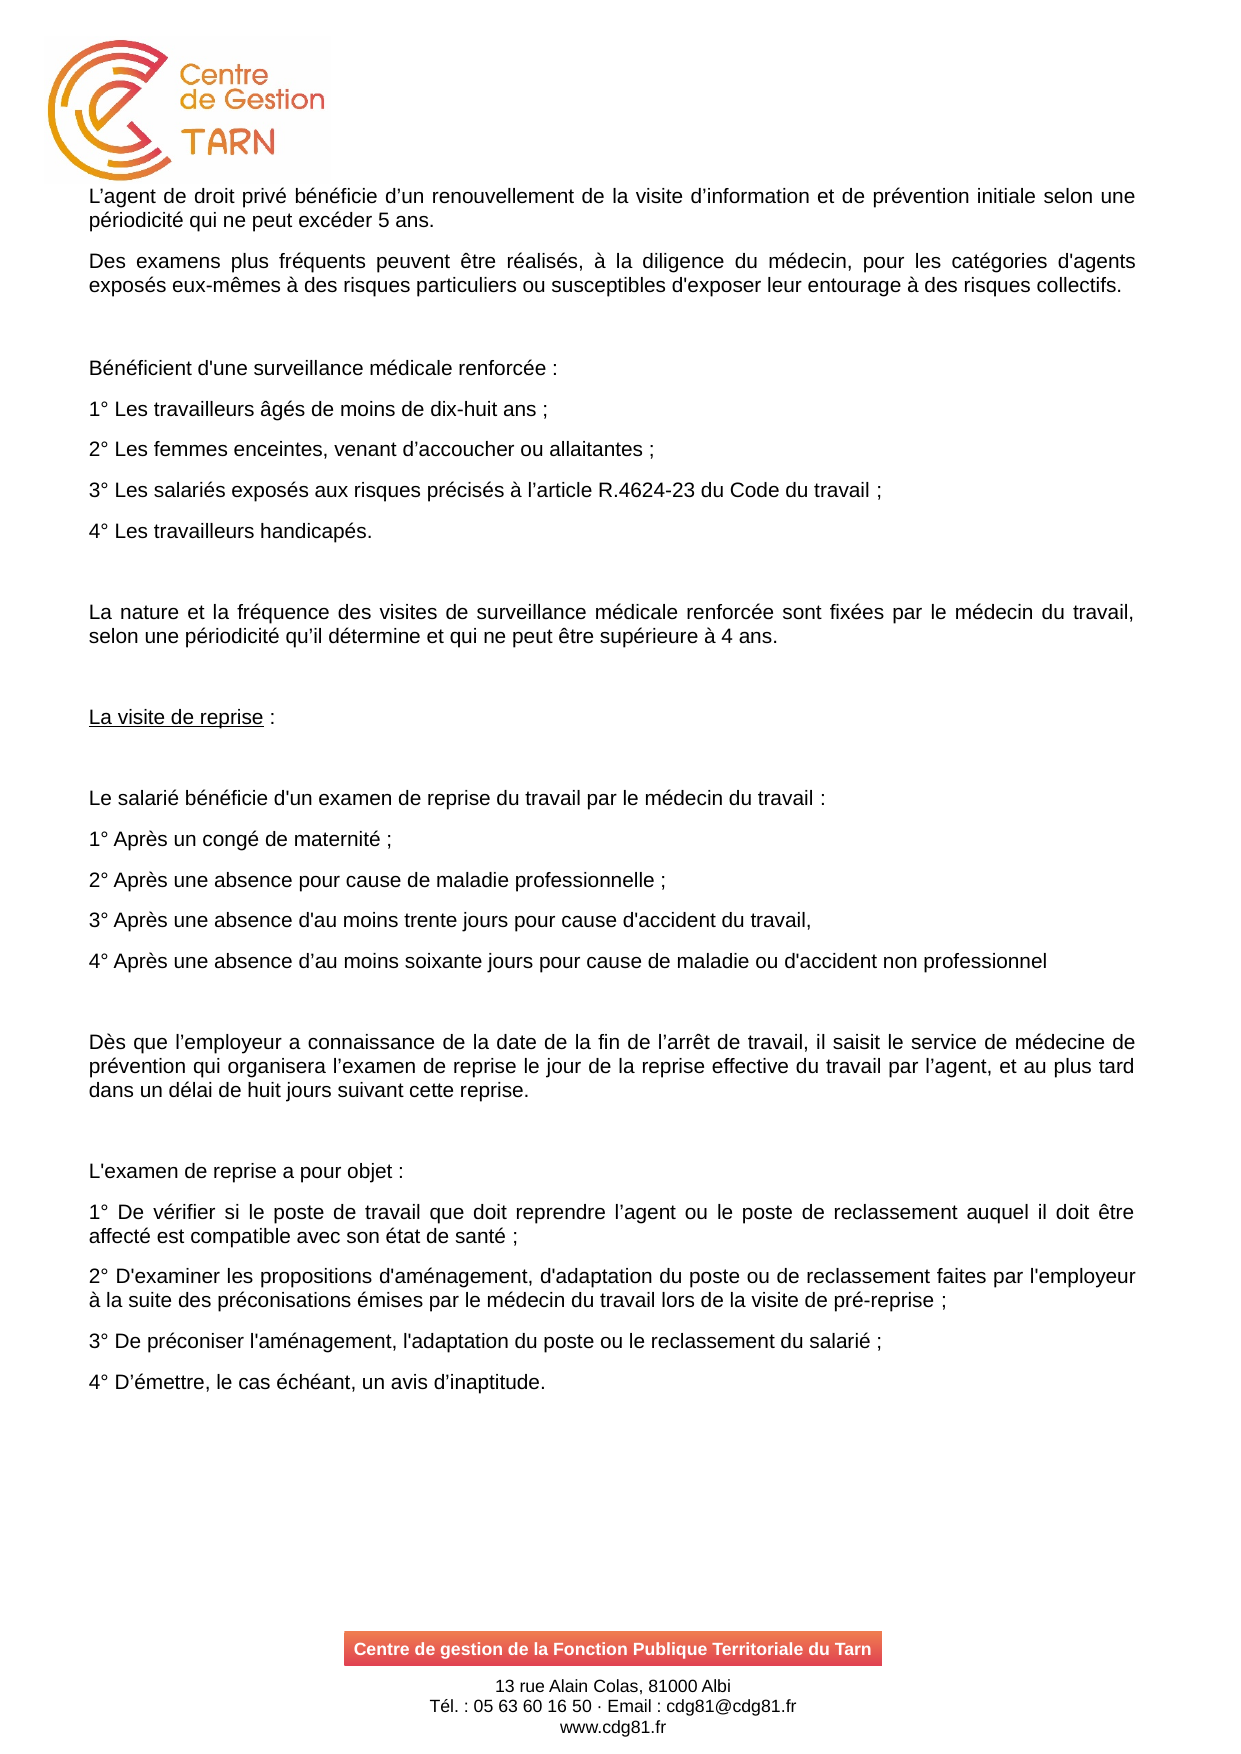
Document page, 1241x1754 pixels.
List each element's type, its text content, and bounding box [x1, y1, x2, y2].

text 2° Après une absence pour cause de maladie professionnelle ; [89, 867, 1137, 891]
text L’agent de droit privé bénéficie d’un renouvellement de la visite d’information et de prévention initiale selon une périodicité qui ne peut excéder 5 ans. [89, 118, 1137, 232]
text 4° D’émettre, le cas échéant, un avis d’inaptitude. [89, 1369, 1137, 1393]
text 4° Les travailleurs handicapés. [89, 518, 1137, 542]
text 2° D'examiner les propositions d'aménagement, d'adaptation du poste ou de reclassement faites par l'employeur à la suite des préconisations émises par le médecin du travail lors de la visite de pré-reprise ; [89, 1264, 1137, 1312]
text 1° De vérifier si le poste de travail que doit reprendre l’agent ou le poste de reclassement auquel il doit être affecté est compatible avec son état de santé ; [89, 1200, 1137, 1248]
text 2° Les femmes enceintes, venant d’accoucher ou allaitantes ; [89, 437, 1137, 461]
text 3° De préconiser l'aménagement, l'adaptation du poste ou le reclassement du salarié ; [89, 1329, 1137, 1353]
text Des examens plus fréquents peuvent être réalisés, à la diligence du médecin, pour les catégories d'agents exposés eux-mêmes à des risques particuliers ou susceptibles d'exposer leur entourage à des risques collectifs. [89, 248, 1137, 296]
text Dès que l’employeur a connaissance de la date de la fin de l’arrêt de travail, il saisit le service de médecine de prévention qui organisera l’examen de reprise le jour de la reprise effective du travail par l’agent, et au plus tard dans un délai de huit jours suivant cette reprise. [89, 1030, 1137, 1102]
text 3° Après une absence d'au moins trente jours pour cause d'accident du travail, [89, 908, 1137, 932]
text 1° Les travailleurs âgés de moins de dix-huit ans ; [89, 397, 1137, 421]
text La nature et la fréquence des visites de surveillance médicale renforcée sont fixées par le médecin du travail, selon une périodicité qu’il détermine et qui ne peut être supérieure à 4 ans. [89, 600, 1137, 648]
text La visite de reprise : [89, 705, 1137, 729]
text L'examen de reprise a pour objet : [89, 1159, 1137, 1183]
text 3° Les salariés exposés aux risques précisés à l’article R.4624-23 du Code du travail ; [89, 478, 1137, 502]
text Le salarié bénéficie d'un examen de reprise du travail par le médecin du travail : [89, 786, 1137, 810]
text 1° Après un congé de maternité ; [89, 827, 1137, 851]
text 4° Après une absence d’au moins soixante jours pour cause de maladie ou d'accident non professionnel [89, 949, 1137, 973]
text Bénéficient d'une surveillance médicale renforcée : [89, 356, 1137, 380]
